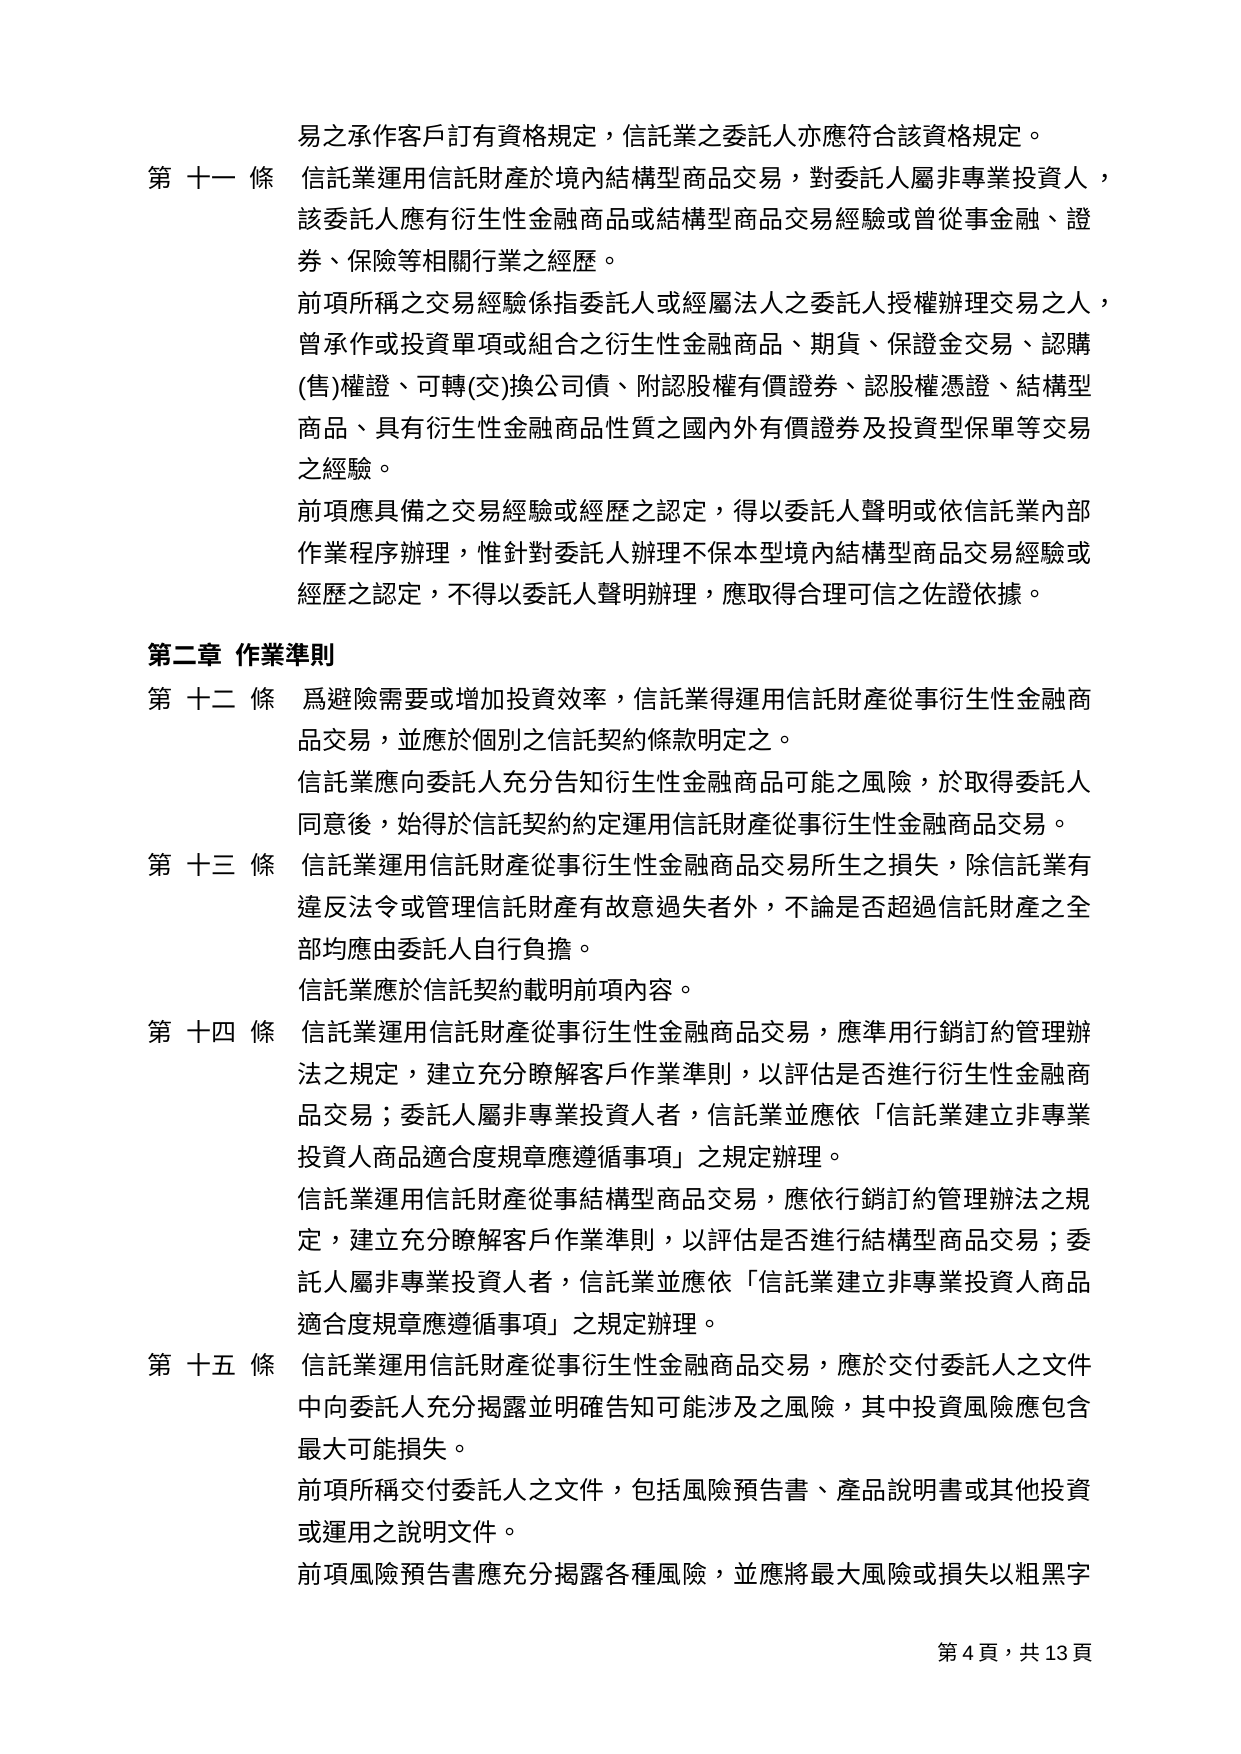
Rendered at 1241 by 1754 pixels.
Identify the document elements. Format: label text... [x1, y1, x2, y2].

text 第 十一 條 信託業運用信託財產於境內結構型商品交易，對委託人屬非專業投資人，該委託人應有衍生性金融商品或結構型商品交易經驗或曾從事金融、證券、保險等相關行業之經歷。 [148, 154, 1092, 279]
text 前項所稱之交易經驗係指委託人或經屬法人之委託人授權辦理交易之人，曾承作或投資單項或組合之衍生性金融商品、期貨、保證金交易、認購(售)權證、可轉(交)換公司債、附認股權有價證券、認股權憑證、結構型商品、具有衍生性金融商品性質之國內外有價證券及投資型保單等交易之經驗。 [298, 279, 1092, 487]
text 信託業運用信託財產從事結構型商品交易，應依行銷訂約管理辦法之規定，建立充分瞭解客戶作業準則，以評估是否進行結構型商品交易；委託人屬非專業投資人者，信託業並應依「信託業建立非專業投資人商品適合度規章應遵循事項」之規定辦理。 [298, 1175, 1092, 1341]
text 前項所稱交付委託人之文件，包括風險預告書、產品說明書或其他投資或運用之說明文件。 [298, 1466, 1092, 1550]
text 第二章 作業準則 [148, 612, 1092, 675]
text 第 十四 條 信託業運用信託財產從事衍生性金融商品交易，應準用行銷訂約管理辦法之規定，建立充分瞭解客戶作業準則，以評估是否進行衍生性金融商品交易；委託人屬非專業投資人者，信託業並應依「信託業建立非專業投資人商品適合度規章應遵循事項」之規定辦理。 [148, 1008, 1092, 1175]
text 第 十五 條 信託業運用信託財產從事衍生性金融商品交易，應於交付委託人之文件中向委託人充分揭露並明確告知可能涉及之風險，其中投資風險應包含最大可能損失。 [148, 1341, 1092, 1466]
text 前項應具備之交易經驗或經歷之認定，得以委託人聲明或依信託業內部作業程序辦理，惟針對委託人辦理不保本型境內結構型商品交易經驗或經歷之認定，不得以委託人聲明辦理，應取得合理可信之佐證依據。 [298, 487, 1092, 612]
text 前項風險預告書應充分揭露各種風險，並應將最大風險或損失以粗黑字 [298, 1550, 1092, 1591]
text 信託業應於信託契約載明前項內容。 [298, 966, 1092, 1008]
text 易之承作客戶訂有資格規定，信託業之委託人亦應符合該資格規定。 [298, 112, 1092, 154]
text 第 十三 條 信託業運用信託財產從事衍生性金融商品交易所生之損失，除信託業有違反法令或管理信託財產有故意過失者外，不論是否超過信託財產之全部均應由委託人自行負擔。 [148, 841, 1092, 966]
text 信託業應向委託人充分告知衍生性金融商品可能之風險，於取得委託人同意後，始得於信託契約約定運用信託財產從事衍生性金融商品交易。 [298, 758, 1092, 841]
text 第 十二 條 爲避險需要或增加投資效率，信託業得運用信託財產從事衍生性金融商品交易，並應於個別之信託契約條款明定之。 [148, 675, 1092, 758]
